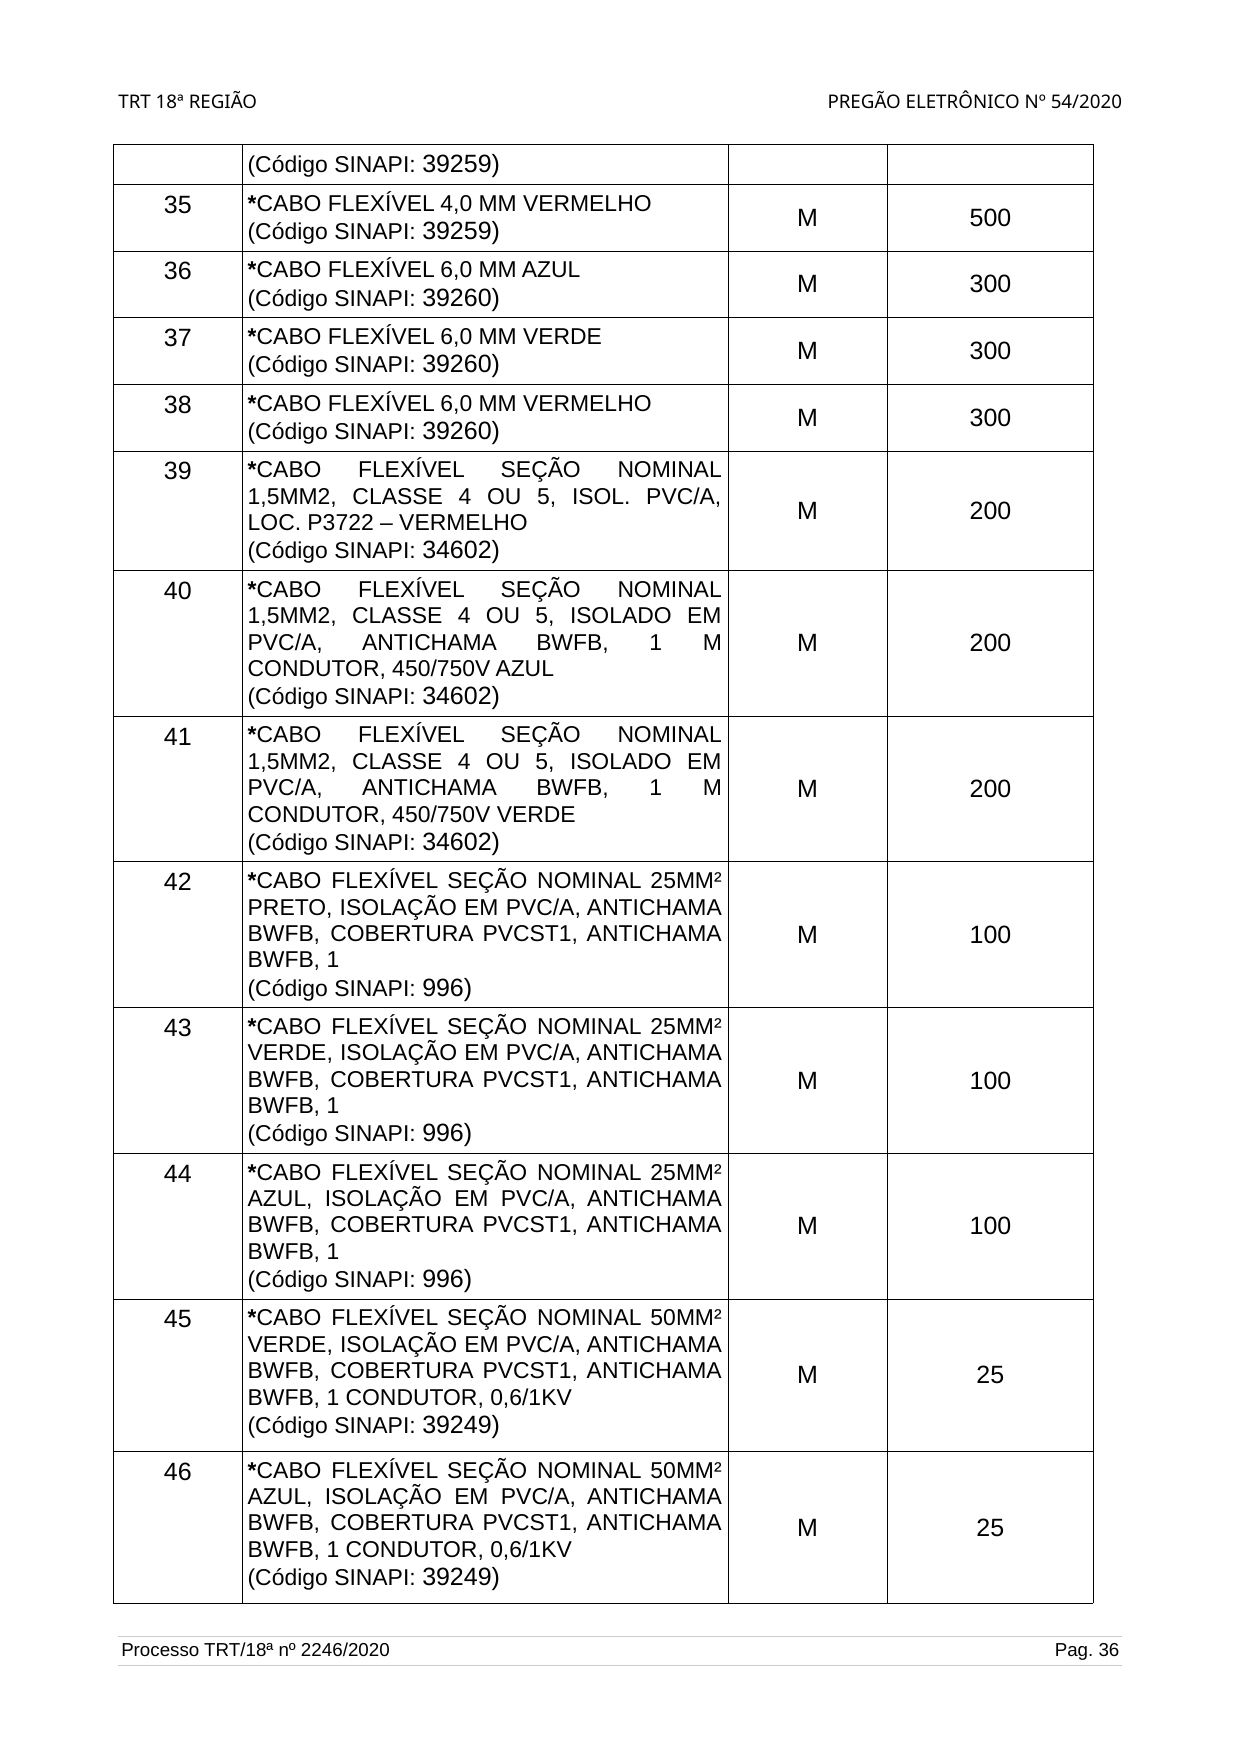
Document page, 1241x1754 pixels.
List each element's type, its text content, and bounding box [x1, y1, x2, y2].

table_cell 45 [114, 1300, 242, 1451]
table_cell 41 [114, 717, 242, 861]
table_cell M [729, 1154, 887, 1298]
table_cell 200 [888, 717, 1093, 861]
table_cell 36 [114, 252, 242, 317]
table_cell M [729, 452, 887, 570]
table_cell M [729, 1300, 887, 1451]
table_cell M [729, 1452, 887, 1603]
table_cell M [729, 318, 887, 384]
table_cell 25 [888, 1300, 1093, 1451]
table_cell M [729, 571, 887, 716]
table_cell M [729, 252, 887, 317]
table_cell 40 [114, 571, 242, 716]
table_cell M [729, 862, 887, 1007]
table_cell 25 [888, 1452, 1093, 1603]
table_cell 43 [114, 1008, 242, 1153]
table_cell 300 [888, 252, 1093, 317]
table_cell 200 [888, 571, 1093, 716]
table_cell *CABO FLEXÍVEL 6,0 MM AZUL (Código SINAPI: 39260) [243, 252, 728, 317]
table_cell 100 [888, 1008, 1093, 1153]
table_cell M [729, 1008, 887, 1153]
table_cell *CABO FLEXÍVEL SEÇÃO NOMINAL 25MM² AZUL, ISOLAÇÃO EM PVC/A, ANTICHAMA BWFB, COBERTURA PVCST1, ANTICHAMA BWFB, 1 (Código SINAPI: 996) [243, 1154, 728, 1298]
table_cell M [729, 385, 887, 451]
table_cell 39 [114, 452, 242, 570]
table_cell (Código SINAPI: 39259) [243, 145, 728, 184]
table_cell [888, 145, 1093, 184]
table_cell 35 [114, 185, 242, 251]
table_cell 100 [888, 1154, 1093, 1298]
table_cell 44 [114, 1154, 242, 1298]
table_cell *CABO FLEXÍVEL SEÇÃO NOMINAL 25MM² PRETO, ISOLAÇÃO EM PVC/A, ANTICHAMA BWFB, COBERTURA PVCST1, ANTICHAMA BWFB, 1 (Código SINAPI: 996) [243, 862, 728, 1007]
table_cell *CABO FLEXÍVEL SEÇÃO NOMINAL 50MM² VERDE, ISOLAÇÃO EM PVC/A, ANTICHAMA BWFB, COBERTURA PVCST1, ANTICHAMA BWFB, 1 CONDUTOR, 0,6/1KV (Código SINAPI: 39249) [243, 1300, 728, 1451]
table_cell *CABO FLEXÍVEL 6,0 MM VERDE (Código SINAPI: 39260) [243, 318, 728, 384]
table_cell 42 [114, 862, 242, 1007]
table_cell 38 [114, 385, 242, 451]
table_cell *CABO FLEXÍVEL SEÇÃO NOMINAL 25MM² VERDE, ISOLAÇÃO EM PVC/A, ANTICHAMA BWFB, COBERTURA PVCST1, ANTICHAMA BWFB, 1 (Código SINAPI: 996) [243, 1008, 728, 1153]
table_cell *CABO FLEXÍVEL 4,0 MM VERMELHO (Código SINAPI: 39259) [243, 185, 728, 251]
table_cell 200 [888, 452, 1093, 570]
table_cell *CABO FLEXÍVEL SEÇÃO NOMINAL 1,5MM2, CLASSE 4 OU 5, ISOL. PVC/A, LOC. P3722 – VERMELHO (Código SINAPI: 34602) [243, 452, 728, 570]
table_cell *CABO FLEXÍVEL SEÇÃO NOMINAL 1,5MM2, CLASSE 4 OU 5, ISOLADO EM PVC/A, ANTICHAMA BWFB, 1 M CONDUTOR, 450/750V VERDE (Código SINAPI: 34602) [243, 717, 728, 861]
table_cell *CABO FLEXÍVEL SEÇÃO NOMINAL 50MM² AZUL, ISOLAÇÃO EM PVC/A, ANTICHAMA BWFB, COBERTURA PVCST1, ANTICHAMA BWFB, 1 CONDUTOR, 0,6/1KV (Código SINAPI: 39249) [243, 1452, 728, 1603]
table_cell 46 [114, 1452, 242, 1603]
table_cell 500 [888, 185, 1093, 251]
table_cell *CABO FLEXÍVEL 6,0 MM VERMELHO (Código SINAPI: 39260) [243, 385, 728, 451]
table_cell [114, 145, 242, 184]
table_cell [729, 145, 887, 184]
table_cell 100 [888, 862, 1093, 1007]
table_cell 300 [888, 385, 1093, 451]
table_cell *CABO FLEXÍVEL SEÇÃO NOMINAL 1,5MM2, CLASSE 4 OU 5, ISOLADO EM PVC/A, ANTICHAMA BWFB, 1 M CONDUTOR, 450/750V AZUL (Código SINAPI: 34602) [243, 571, 728, 716]
table_cell M [729, 185, 887, 251]
table_cell M [729, 717, 887, 861]
table_cell 37 [114, 318, 242, 384]
table_cell 300 [888, 318, 1093, 384]
